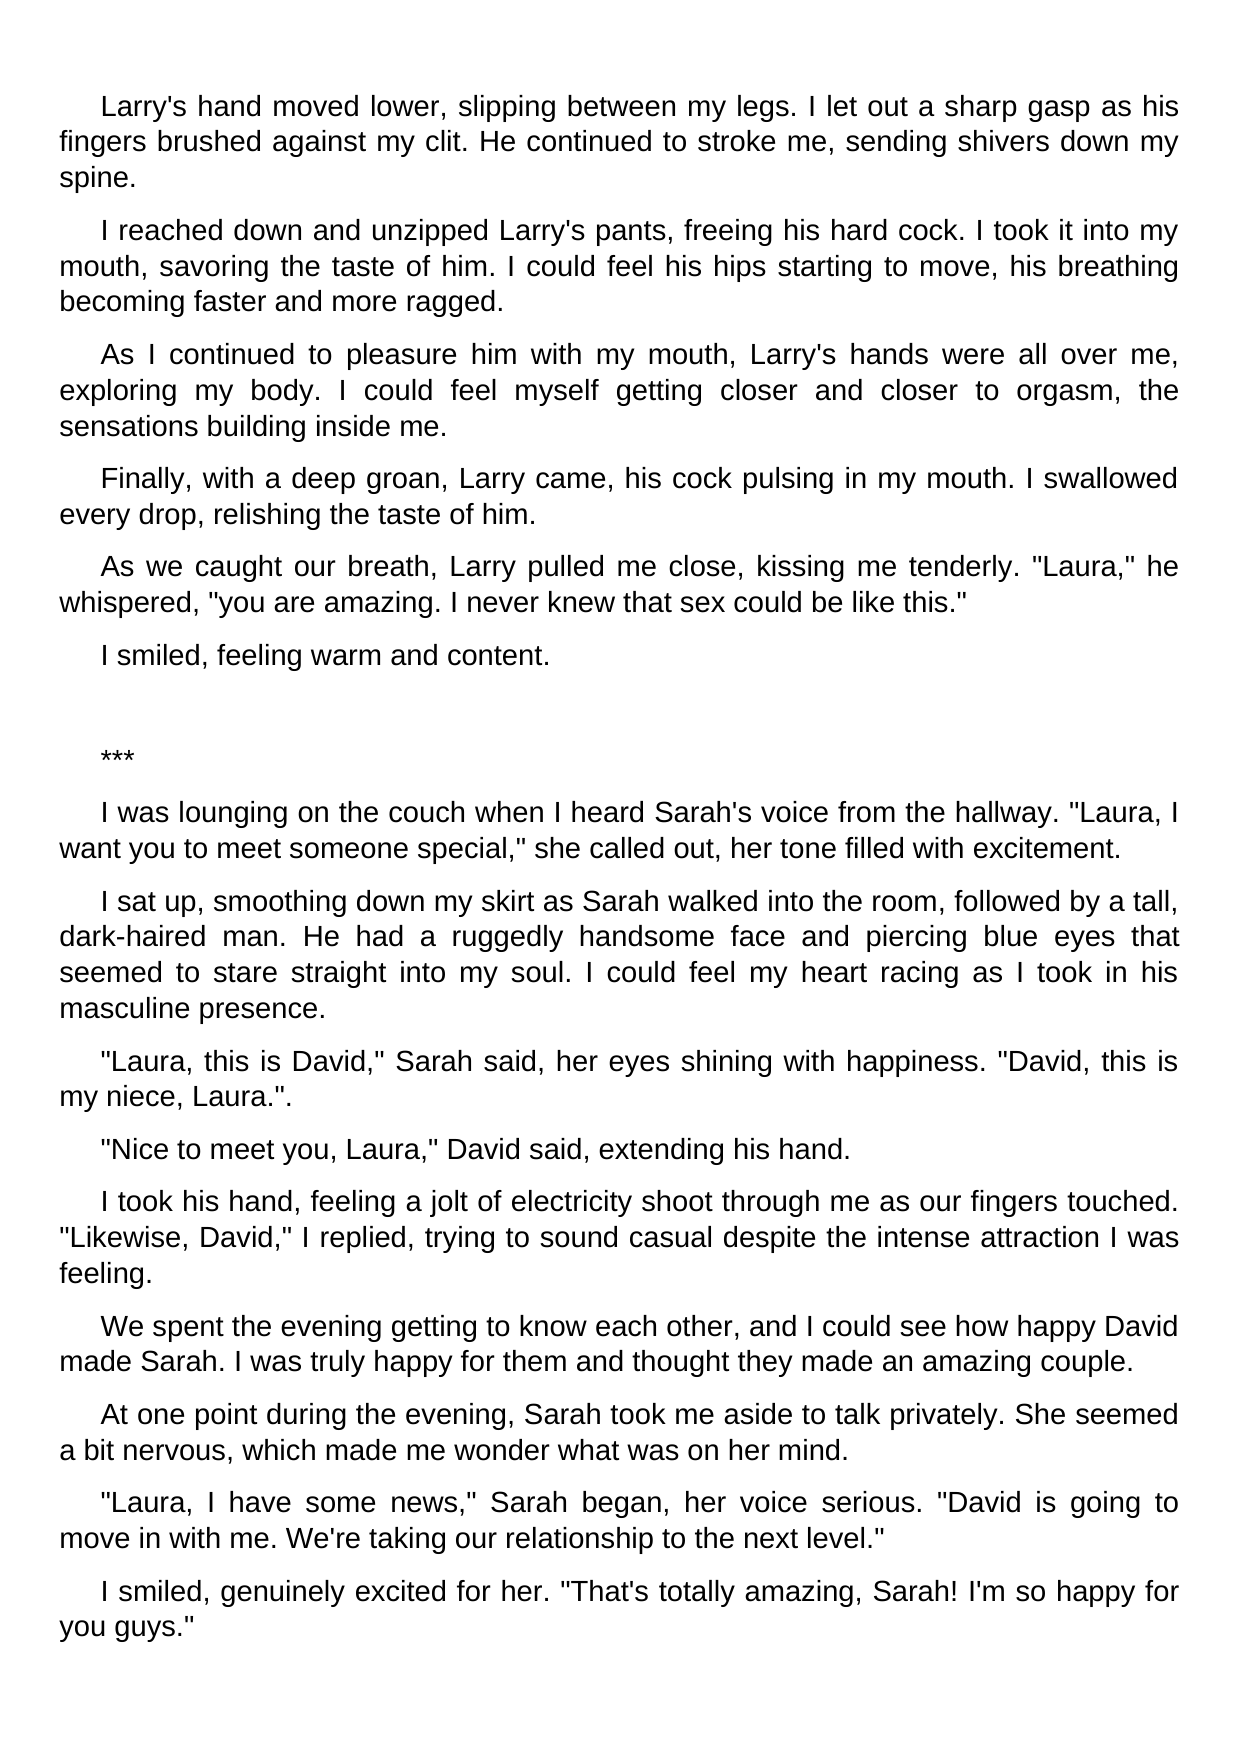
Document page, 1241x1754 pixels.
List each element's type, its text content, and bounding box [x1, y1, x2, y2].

text I reached down and unzipped Larry's pants, freeing his hard cock. I took it into my mouth, savoring the taste of him. I could feel his hips starting to move, his breathing becoming faster and more ragged. [59, 213, 1181, 318]
text *** [59, 743, 1181, 776]
text I was lounging on the couch when I heard Sarah's voice from the hallway. "Laura, I want you to meet someone special," she called out, her tone filled with excitement. [59, 795, 1181, 865]
text Finally, with a deep groan, Larry came, his cock pulsing in my mouth. I swallowed every drop, relishing the taste of him. [59, 461, 1181, 531]
text We spent the evening getting to know each other, and I could see how happy David made Sarah. I was truly happy for them and thought they made an amazing couple. [59, 1309, 1181, 1378]
text At one point during the evening, Sarah took me aside to talk privately. She seemed a bit nervous, which made me wonder what was on her mind. [59, 1397, 1181, 1466]
text As we caught our breath, Larry pulled me close, kissing me tenderly. "Laura," he whispered, "you are amazing. I never knew that sex could be like this." [59, 549, 1181, 619]
text I smiled, feeling warm and content. [59, 638, 1181, 671]
text "Laura, this is David," Sarah said, her eyes shining with happiness. "David, this is my niece, Laura.". [59, 1044, 1181, 1113]
text "Nice to meet you, Laura," David said, extending his hand. [59, 1132, 1181, 1166]
text As I continued to pleasure him with my mouth, Larry's hands were all over me, exploring my body. I could feel myself getting closer and closer to orgasm, the sensations building inside me. [59, 337, 1181, 442]
text I sat up, smoothing down my skirt as Sarah walked into the room, followed by a tall, dark-haired man. He had a ruggedly handsome face and piercing blue eyes that seemed to stare straight into my soul. I could feel my heart racing as I took in his masculine presence. [59, 884, 1181, 1025]
text Larry's hand moved lower, slipping between my legs. I let out a sharp gasp as his fingers brushed against my clit. He continued to stroke me, sending shivers down my spine. [59, 89, 1181, 194]
text "Laura, I have some news," Sarah began, her voice serious. "David is going to move in with me. We're taking our relationship to the next level." [59, 1485, 1181, 1555]
text I smiled, genuinely excited for her. "That's totally amazing, Sarah! I'm so happy for you guys." [59, 1574, 1181, 1643]
text I took his hand, feeling a jolt of electricity shoot through me as our fingers touched. "Likewise, David," I replied, trying to sound casual despite the intense attraction I was feeling. [59, 1184, 1181, 1290]
